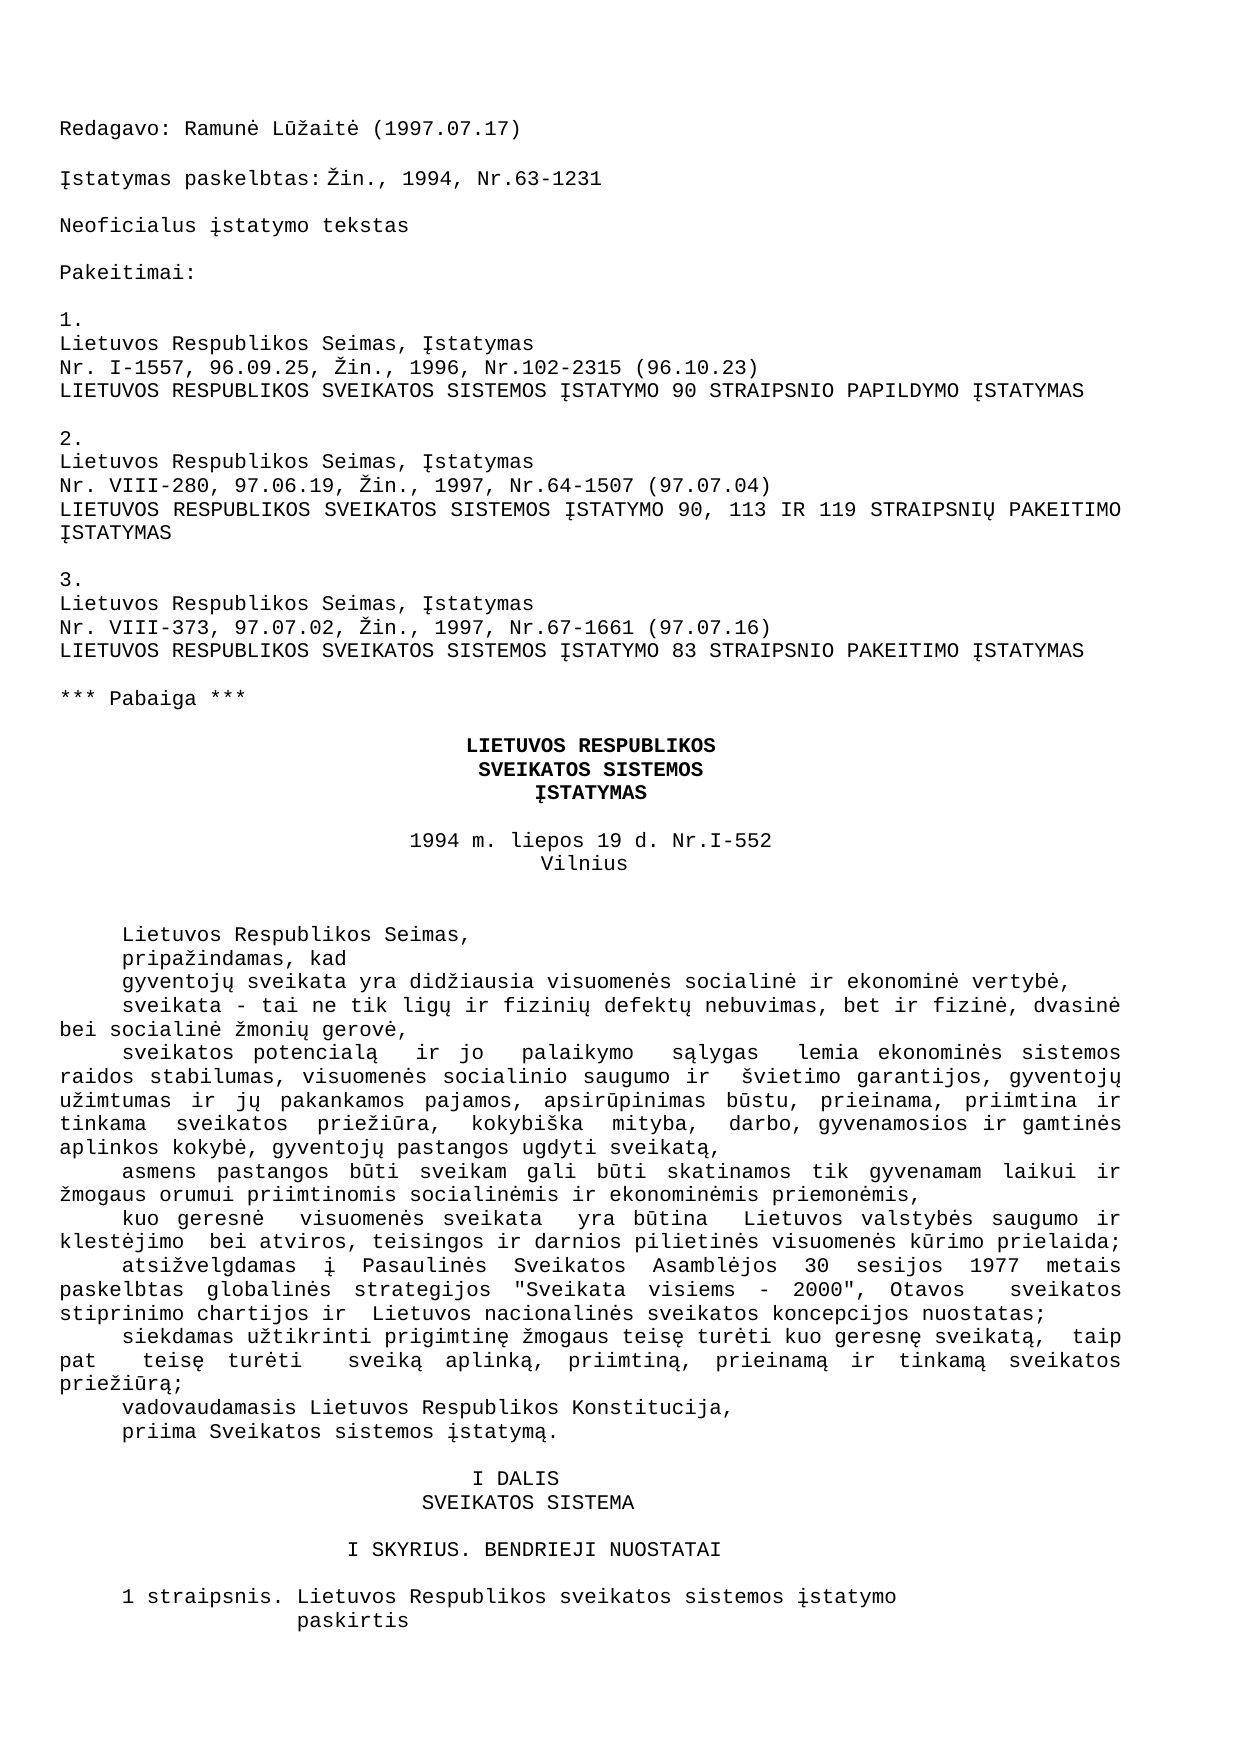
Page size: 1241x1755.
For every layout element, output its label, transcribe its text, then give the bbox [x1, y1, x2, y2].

text paskirtis [59, 1610, 1122, 1633]
text Lietuvos Respublikos Seimas, [59, 924, 1122, 948]
text sveikata - tai ne tik ligų ir fizinių defektų nebuvimas, bet ir fizinė, dvasinė bei socialinė žmonių gerovė, [59, 995, 1122, 1042]
text Lietuvos Respublikos Seimas, Įstatymas [59, 451, 1122, 475]
text pripažindamas, kad [59, 948, 1122, 971]
text asmens pastangos būti sveikam gali būti skatinamos tik gyvenamam laikui ir žmogaus orumui priimtinomis socialinėmis ir ekonominėmis priemonėmis, [59, 1161, 1122, 1208]
text I DALIS [59, 1468, 1122, 1492]
text SVEIKATOS SISTEMA [59, 1492, 1122, 1515]
text priima Sveikatos sistemos įstatymą. [59, 1421, 1122, 1444]
text Neoficialus įstatymo tekstas [59, 215, 1122, 238]
text 2. [59, 428, 1122, 451]
text LIETUVOS RESPUBLIKOS SVEIKATOS SISTEMOS ĮSTATYMO 90, 113 IR 119 STRAIPSNIŲ PAKEITIMO ĮSTATYMAS [59, 498, 1122, 546]
text Lietuvos Respublikos Seimas, Įstatymas [59, 333, 1122, 357]
text *** Pabaiga *** [59, 688, 1122, 711]
text LIETUVOS RESPUBLIKOS SVEIKATOS SISTEMOS ĮSTATYMO 83 STRAIPSNIO PAKEITIMO ĮSTATYMAS [59, 640, 1122, 664]
text siekdamas užtikrinti prigimtinę žmogaus teisę turėti kuo geresnę sveikatą, taip pat teisę turėti sveiką aplinką, priimtiną, prieinamą ir tinkamą sveikatos priežiūrą; [59, 1326, 1122, 1397]
text vadovaudamasis Lietuvos Respublikos Konstitucija, [59, 1397, 1122, 1421]
text kuo geresnė visuomenės sveikata yra būtina Lietuvos valstybės saugumo ir klestėjimo bei atviros, teisingos ir darnios pilietinės visuomenės kūrimo prielaida; [59, 1208, 1122, 1255]
text 1 straipsnis. Lietuvos Respublikos sveikatos sistemos įstatymo [59, 1586, 1122, 1610]
text Įstatymas paskelbtas: Žin., 1994, Nr.63-1231 [59, 165, 1122, 191]
text sveikatos potencialą ir jo palaikymo sąlygas lemia ekonominės sistemos raidos stabilumas, visuomenės socialinio saugumo ir švietimo garantijos, gyventojų užimtumas ir jų pakankamos pajamos, apsirūpinimas būstu, prieinama, priimtina ir tinkama sveikatos priežiūra, kokybiška mityba, darbo, gyvenamosios ir gamtinės aplinkos kokybė, gyventojų pastangos ugdyti sveikatą, [59, 1042, 1122, 1161]
text gyventojų sveikata yra didžiausia visuomenės socialinė ir ekonominė vertybė, [59, 971, 1122, 995]
text 1994 m. liepos 19 d. Nr.I-552 [59, 829, 1122, 853]
text LIETUVOS RESPUBLIKOS [59, 735, 1122, 759]
text 1. [59, 309, 1122, 333]
text Nr. I-1557, 96.09.25, Žin., 1996, Nr.102-2315 (96.10.23) [59, 357, 1122, 380]
text I SKYRIUS. BENDRIEJI NUOSTATAI [59, 1539, 1122, 1563]
text Nr. VIII-280, 97.06.19, Žin., 1997, Nr.64-1507 (97.07.04) [59, 475, 1122, 498]
text LIETUVOS RESPUBLIKOS SVEIKATOS SISTEMOS ĮSTATYMO 90 STRAIPSNIO PAPILDYMO ĮSTATYMAS [59, 380, 1122, 404]
text Vilnius [59, 853, 1122, 877]
text ĮSTATYMAS [59, 782, 1122, 806]
text Nr. VIII-373, 97.07.02, Žin., 1997, Nr.67-1661 (97.07.16) [59, 617, 1122, 640]
text atsižvelgdamas į Pasaulinės Sveikatos Asamblėjos 30 sesijos 1977 metais paskelbtas globalinės strategijos "Sveikata visiems - 2000", Otavos sveikatos stiprinimo chartijos ir Lietuvos nacionalinės sveikatos koncepcijos nuostatas; [59, 1255, 1122, 1326]
text Lietuvos Respublikos Seimas, Įstatymas [59, 593, 1122, 617]
text 3. [59, 569, 1122, 593]
text SVEIKATOS SISTEMOS [59, 759, 1122, 782]
text Pakeitimai: [59, 262, 1122, 286]
text Redagavo: Ramunė Lūžaitė (1997.07.17) [59, 118, 1122, 142]
